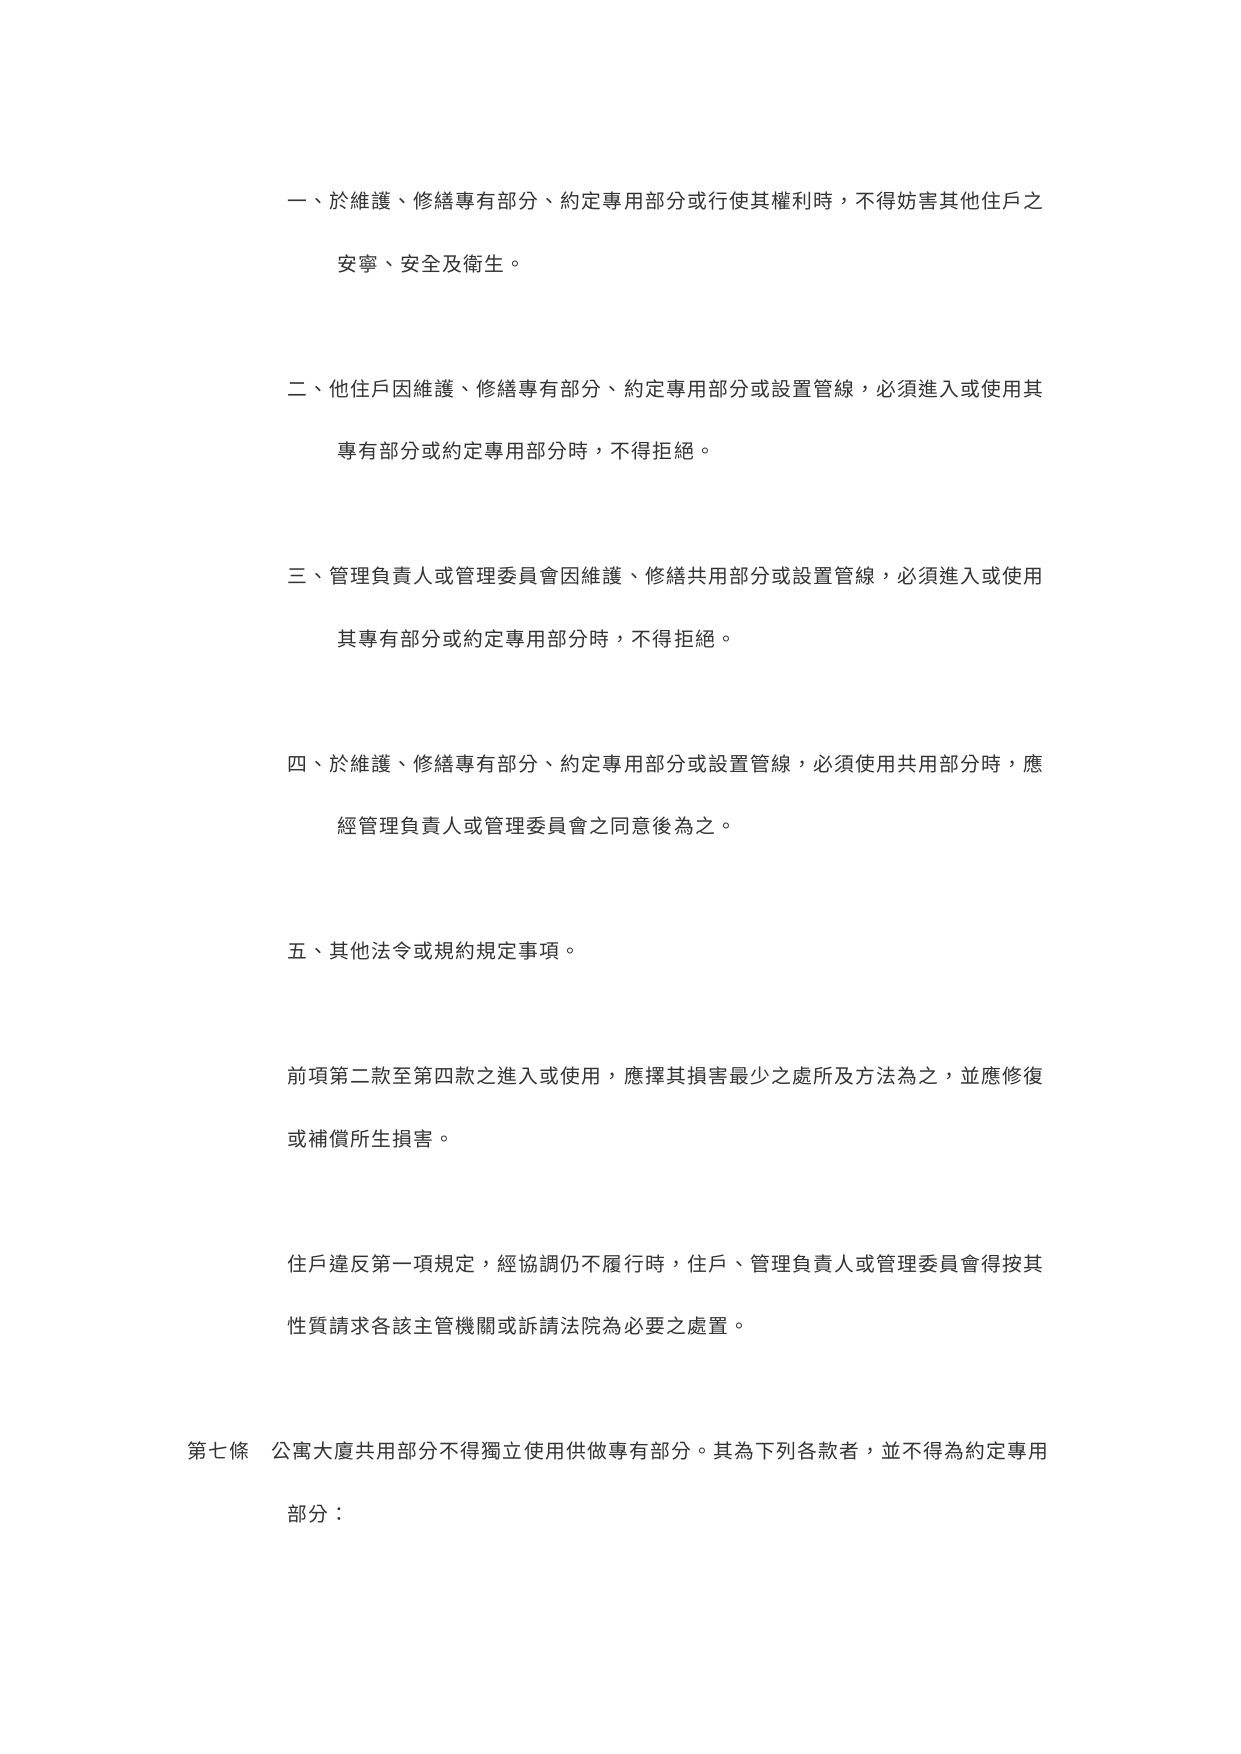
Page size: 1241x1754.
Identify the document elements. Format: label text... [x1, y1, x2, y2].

text 住戶違反第一項規定，經協調仍不履行時，住戶、管理負責人或管理委員會得按其性質請求各該主管機關或訴請法院為必要之處置。 [287, 1221, 1053, 1346]
text 三、管理負責人或管理委員會因維護、修繕共用部分或設置管線，必須進入或使用其專有部分或約定專用部分時，不得拒絕。 [287, 533, 1053, 658]
text 前項第二款至第四款之進入或使用，應擇其損害最少之處所及方法為之，並應修復或補償所生損害。 [287, 1033, 1053, 1158]
text 四、於維護、修繕專有部分、約定專用部分或設置管線，必須使用共用部分時，應經管理負責人或管理委員會之同意後為之。 [287, 721, 1053, 846]
text 二、他住戶因維護、修繕專有部分、約定專用部分或設置管線，必須進入或使用其專有部分或約定專用部分時，不得拒絕。 [287, 346, 1053, 471]
text 五、其他法令或規約規定事項。 [287, 908, 1053, 971]
text 第七條 公寓大廈共用部分不得獨立使用供做專有部分。其為下列各款者，並不得為約定專用部分： [187, 1408, 1053, 1533]
text 一、於維護、修繕專有部分、約定專用部分或行使其權利時，不得妨害其他住戶之安寧、安全及衛生。 [287, 158, 1053, 283]
